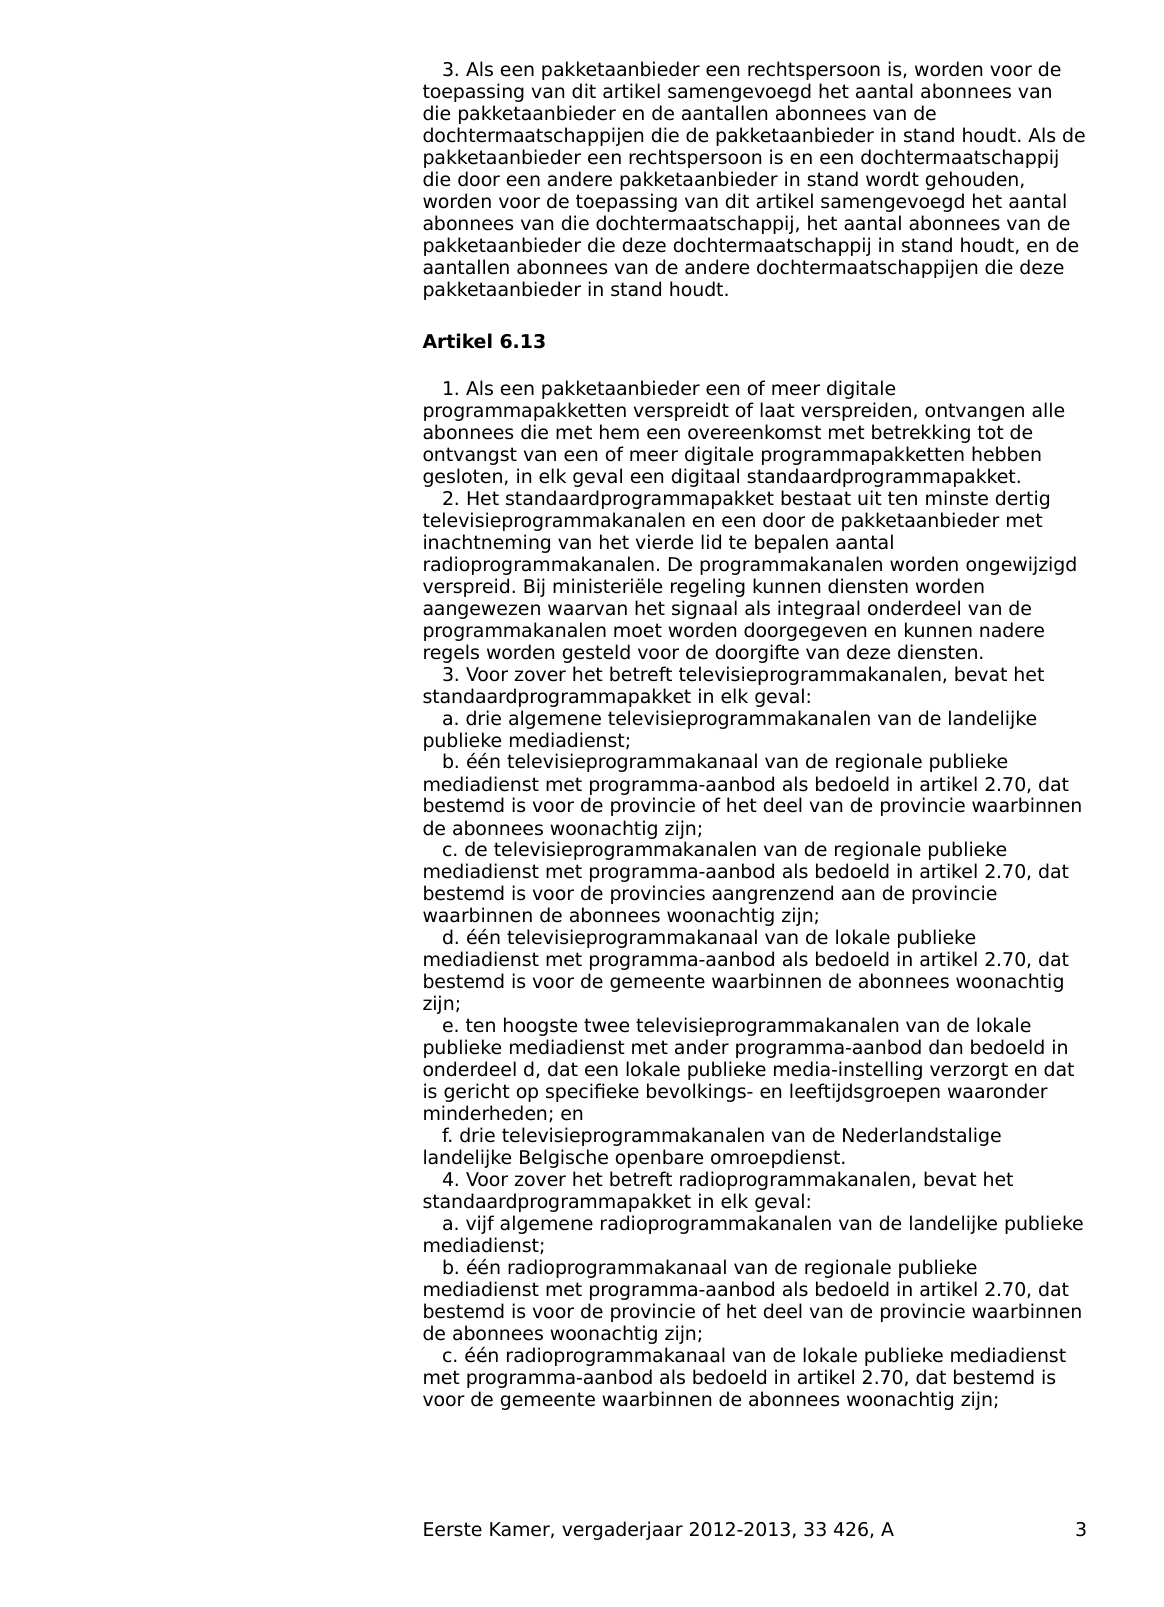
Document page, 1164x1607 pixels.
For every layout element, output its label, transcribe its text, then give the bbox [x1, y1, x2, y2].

text b. één radioprogrammakanaal van de regionale publieke mediadienst met programma-aanbod als bedoeld in artikel 2.70, dat bestemd is voor de provincie of het deel van de provincie waarbinnen de abonnees woonachtig zijn; [422, 1257, 1087, 1345]
text d. één televisieprogrammakanaal van de lokale publieke mediadienst met programma-aanbod als bedoeld in artikel 2.70, dat bestemd is voor de gemeente waarbinnen de abonnees woonachtig zijn; [422, 927, 1087, 1015]
text c. de televisieprogrammakanalen van de regionale publieke mediadienst met programma-aanbod als bedoeld in artikel 2.70, dat bestemd is voor de provincies aangrenzend aan de provincie waarbinnen de abonnees woonachtig zijn; [422, 839, 1087, 927]
text 1. Als een pakketaanbieder een of meer digitale programmapakketten verspreidt of laat verspreiden, ontvangen alle abonnees die met hem een overeenkomst met betrekking tot de ontvangst van een of meer digitale programmapakketten hebben gesloten, in elk geval een digitaal standaardprogrammapakket. [422, 378, 1087, 488]
text 3. Als een pakketaanbieder een rechtspersoon is, worden voor de toepassing van dit artikel samengevoegd het aantal abonnees van die pakketaanbieder en de aantallen abonnees van de dochtermaatschappijen die de pakketaanbieder in stand houdt. Als de pakketaanbieder een rechtspersoon is en een dochtermaatschappij die door een andere pakketaanbieder in stand wordt gehouden, worden voor de toepassing van dit artikel samengevoegd het aantal abonnees van die dochtermaatschappij, het aantal abonnees van de pakketaanbieder die deze dochtermaatschappij in stand houdt, en de aantallen abonnees van de andere dochtermaatschappijen die deze pakketaanbieder in stand houdt. [422, 59, 1087, 301]
text a. drie algemene televisieprogrammakanalen van de landelijke publieke mediadienst; [422, 707, 1087, 751]
text 3. Voor zover het betreft televisieprogrammakanalen, bevat het standaardprogrammapakket in elk geval: [422, 663, 1087, 707]
text c. één radioprogrammakanaal van de lokale publieke mediadienst met programma-aanbod als bedoeld in artikel 2.70, dat bestemd is voor de gemeente waarbinnen de abonnees woonachtig zijn; [422, 1345, 1087, 1411]
text e. ten hoogste twee televisieprogrammakanalen van de lokale publieke mediadienst met ander programma-aanbod dan bedoeld in onderdeel d, dat een lokale publieke media-instelling verzorgt en dat is gericht op specifieke bevolkings- en leeftijdsgroepen waaronder minderheden; en [422, 1015, 1087, 1125]
text a. vijf algemene radioprogrammakanalen van de landelijke publieke mediadienst; [422, 1213, 1087, 1257]
subtitle Artikel 6.13 [422, 331, 1087, 353]
text 2. Het standaardprogrammapakket bestaat uit ten minste dertig televisieprogrammakanalen en een door de pakketaanbieder met inachtneming van het vierde lid te bepalen aantal radioprogrammakanalen. De programmakanalen worden ongewijzigd verspreid. Bij ministeriële regeling kunnen diensten worden aangewezen waarvan het signaal als integraal onderdeel van de programmakanalen moet worden doorgegeven en kunnen nadere regels worden gesteld voor de doorgifte van deze diensten. [422, 488, 1087, 663]
text b. één televisieprogrammakanaal van de regionale publieke mediadienst met programma-aanbod als bedoeld in artikel 2.70, dat bestemd is voor de provincie of het deel van de provincie waarbinnen de abonnees woonachtig zijn; [422, 751, 1087, 839]
text f. drie televisieprogrammakanalen van de Nederlandstalige landelijke Belgische openbare omroepdienst. [422, 1125, 1087, 1169]
text 4. Voor zover het betreft radioprogrammakanalen, bevat het standaardprogrammapakket in elk geval: [422, 1169, 1087, 1213]
